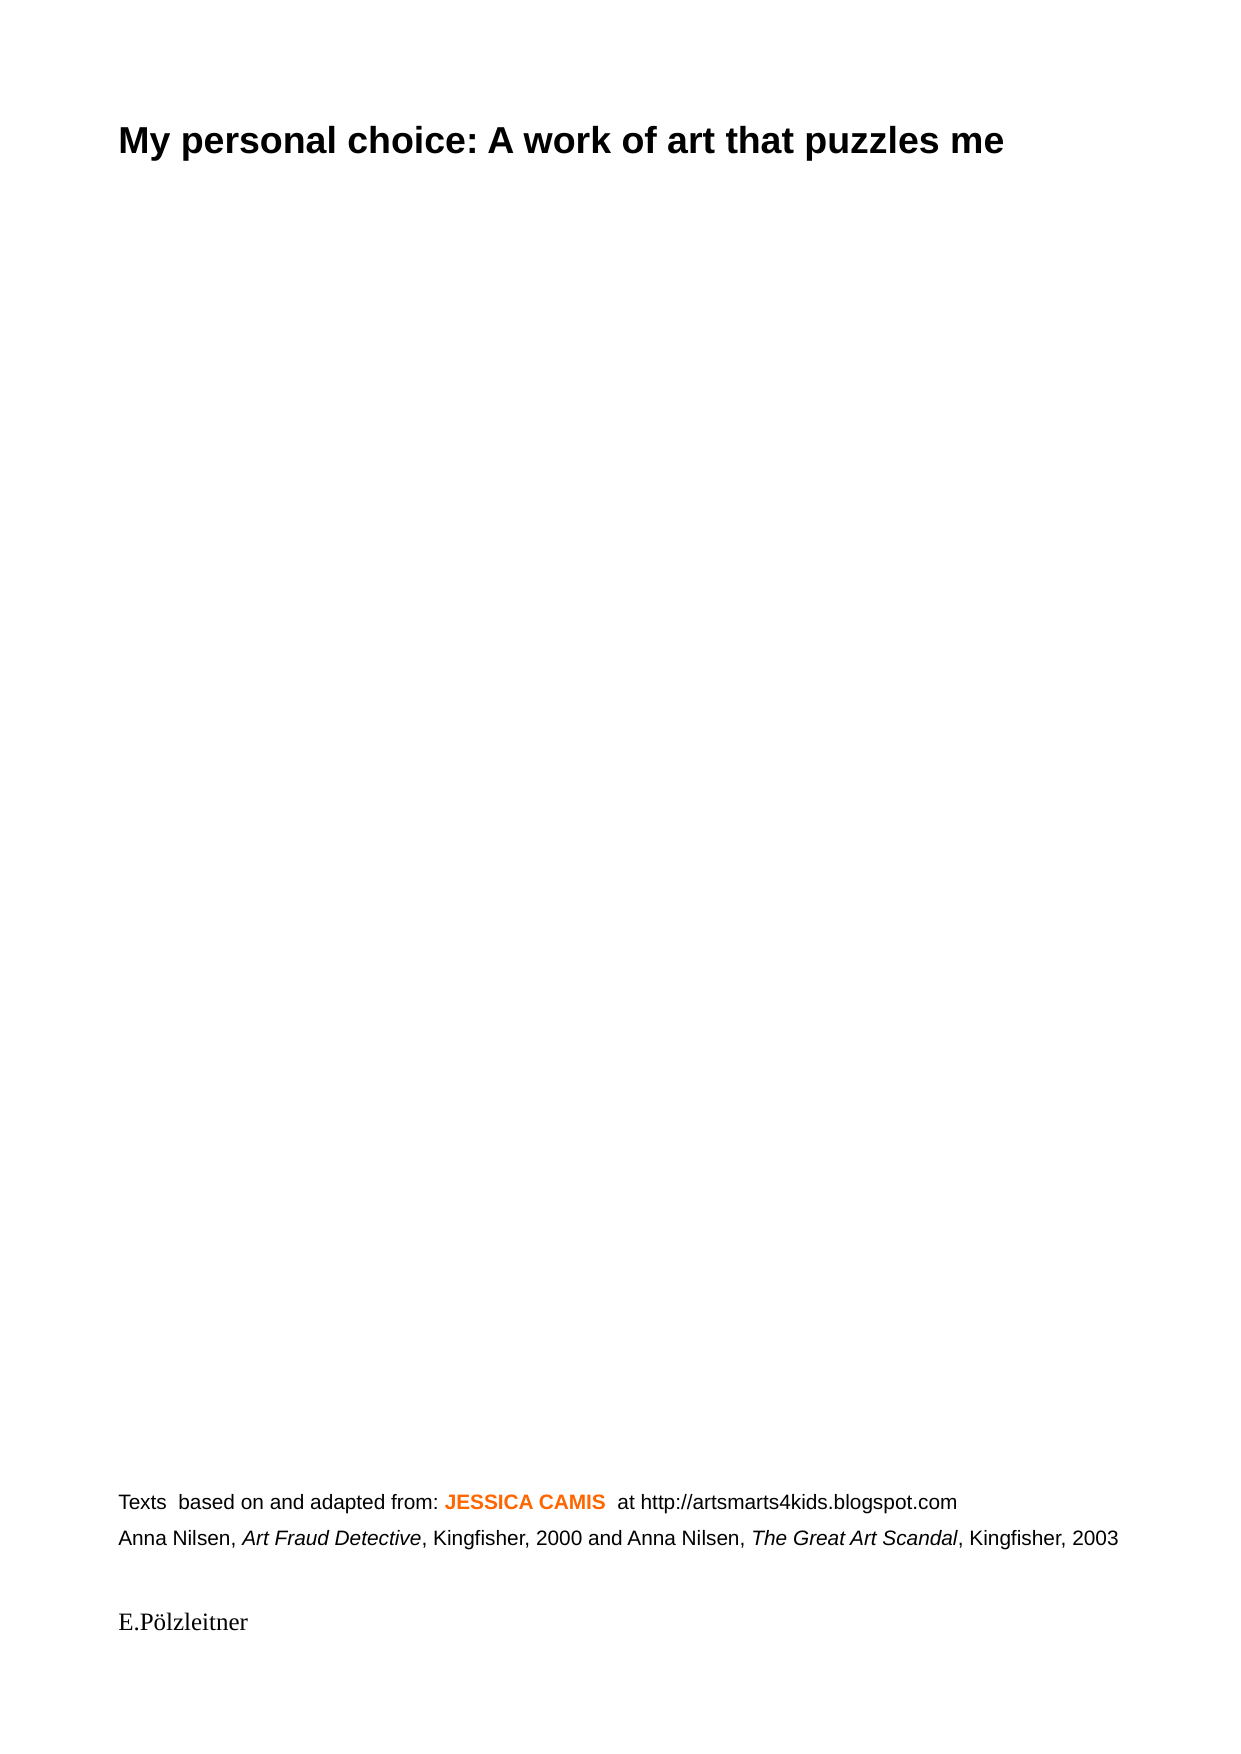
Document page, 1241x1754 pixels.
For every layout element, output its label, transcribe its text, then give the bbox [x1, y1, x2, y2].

text Anna Nilsen, Art Fraud Detective, Kingfisher, 2000 and Anna Nilsen, The Great Art Scandal, Kingfisher, 2003 [118, 1526, 1122, 1550]
text Texts based on and adapted from: JESSICA CAMIS at http://artsmarts4kids.blogspot.com [118, 1490, 1122, 1514]
text My personal choice: A work of art that puzzles me [118, 118, 1122, 161]
